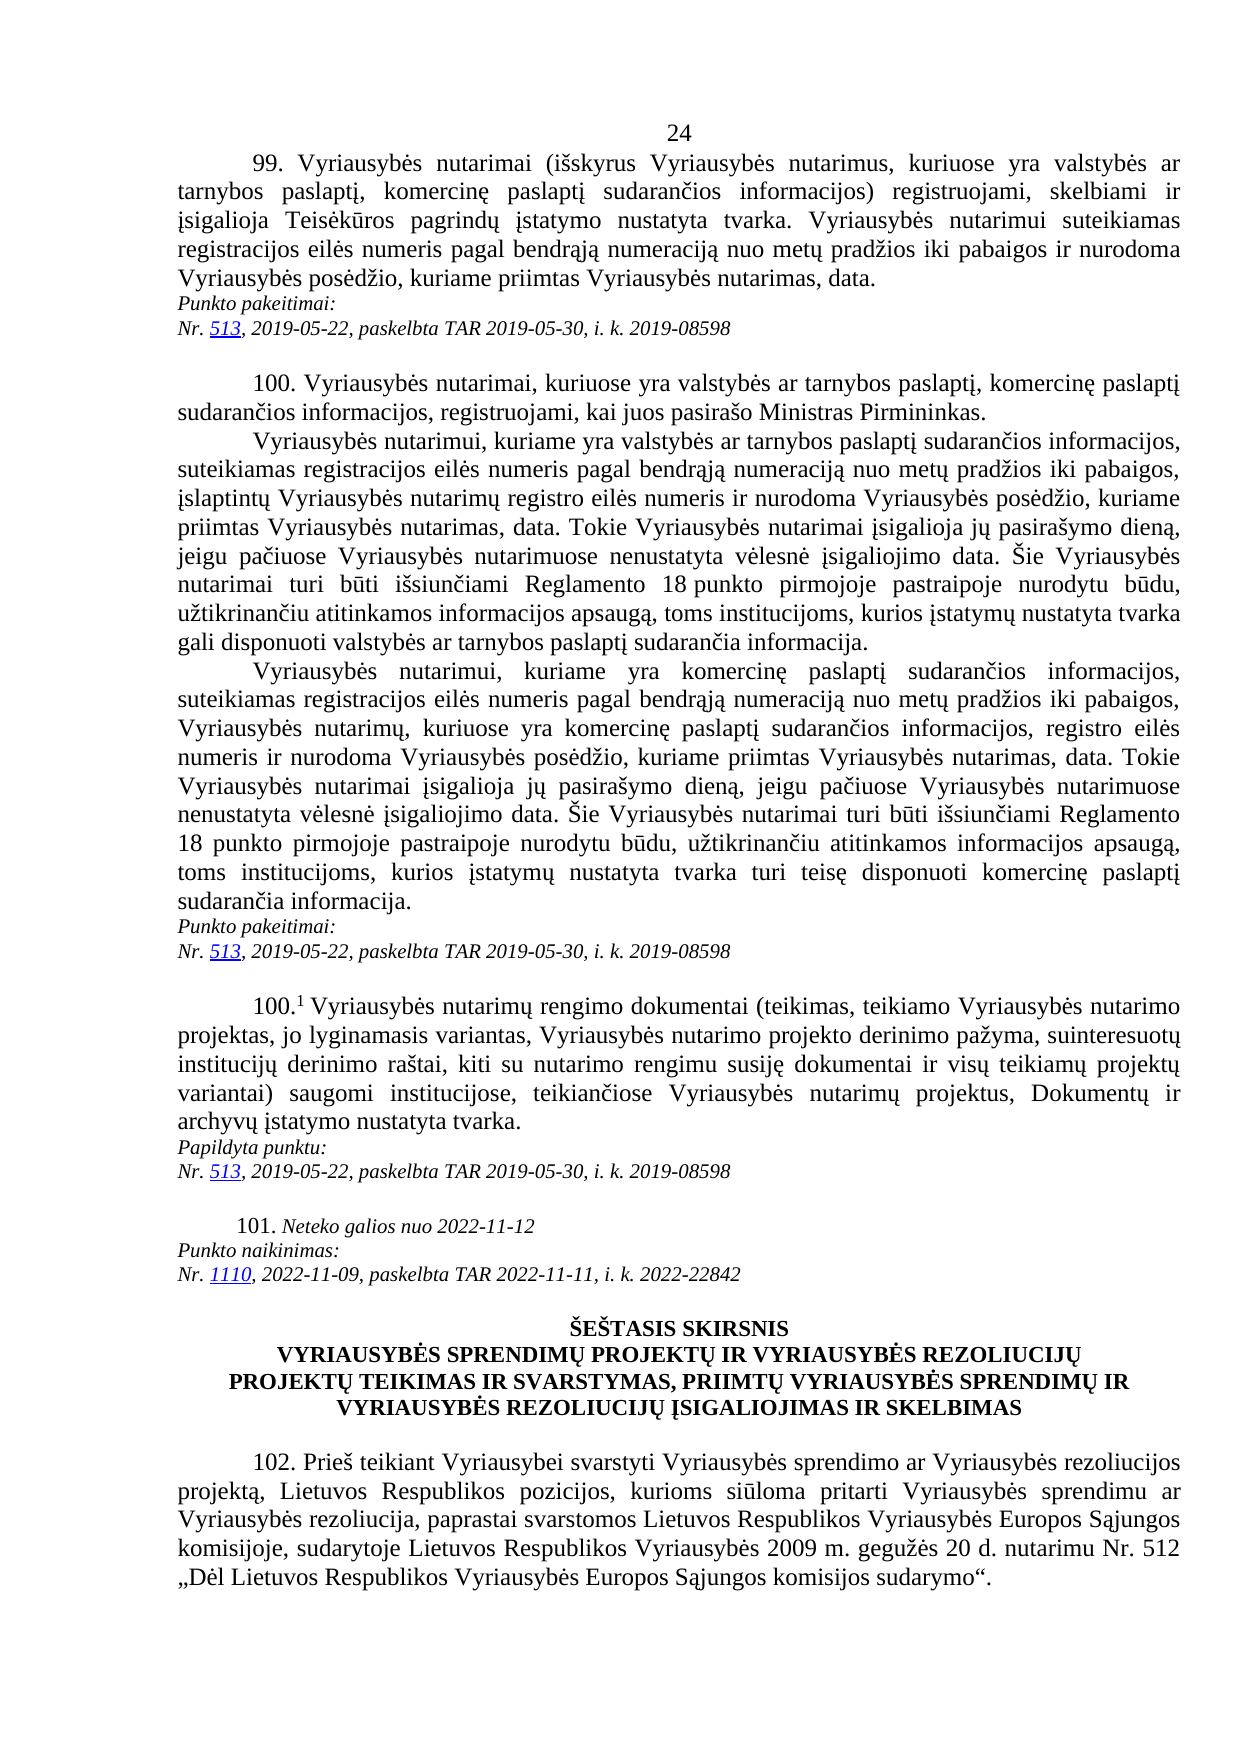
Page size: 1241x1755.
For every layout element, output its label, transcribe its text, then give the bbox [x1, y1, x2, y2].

text Nr. 513, 2019-05-22, paskelbta TAR 2019-05-30, i. k. 2019-08598 [177, 938, 1181, 963]
text 101. Neteko galios nuo 2022-11-12 [177, 1212, 1181, 1238]
text Nr. 513, 2019-05-22, paskelbta TAR 2019-05-30, i. k. 2019-08598 [177, 315, 1181, 339]
text 102. Prieš teikiant Vyriausybei svarstyti Vyriausybės sprendimo ar Vyriausybės rezoliucijos projektą, Lietuvos Respublikos pozicijos, kurioms siūloma pritarti Vyriausybės sprendimu ar Vyriausybės rezoliucija, paprastai svarstomos Lietuvos Respublikos Vyriausybės Europos Sąjungos komisijoje, sudarytoje Lietuvos Respublikos Vyriausybės 2009 m. gegužės 20 d. nutarimu Nr. 512 „Dėl Lietuvos Respublikos Vyriausybės Europos Sąjungos komisijos sudarymo“. [177, 1447, 1181, 1591]
text PROJEKTŲ TEIKIMAS IR SVARSTYMAS, PRIIMTŲ VYRIAUSYBĖS SPRENDIMŲ IR VYRIAUSYBĖS REZOLIUCIJŲ ĮSIGALIOJIMAS IR SKELBIMAS [177, 1368, 1181, 1421]
text Nr. 1110, 2022-11-09, paskelbta TAR 2022-11-11, i. k. 2022-22842 [177, 1262, 1181, 1286]
text Vyriausybės nutarimui, kuriame yra komercinę paslaptį sudarančios informacijos, suteikiamas registracijos eilės numeris pagal bendrąją numeraciją nuo metų pradžios iki pabaigos, Vyriausybės nutarimų, kuriuose yra komercinę paslaptį sudarančios informacijos, registro eilės numeris ir nurodoma Vyriausybės posėdžio, kuriame priimtas Vyriausybės nutarimas, data. Tokie Vyriausybės nutarimai įsigalioja jų pasirašymo dieną, jeigu pačiuose Vyriausybės nutarimuose nenustatyta vėlesnė įsigaliojimo data. Šie Vyriausybės nutarimai turi būti išsiunčiami Reglamento 18 punkto pirmojoje pastraipoje nurodytu būdu, užtikrinančiu atitinkamos informacijos apsaugą, toms institucijoms, kurios įstatymų nustatyta tvarka turi teisę disponuoti komercinę paslaptį sudarančia informacija. [177, 656, 1181, 914]
text Vyriausybės nutarimui, kuriame yra valstybės ar tarnybos paslaptį sudarančios informacijos, suteikiamas registracijos eilės numeris pagal bendrąją numeraciją nuo metų pradžios iki pabaigos, įslaptintų Vyriausybės nutarimų registro eilės numeris ir nurodoma Vyriausybės posėdžio, kuriame priimtas Vyriausybės nutarimas, data. Tokie Vyriausybės nutarimai įsigalioja jų pasirašymo dieną, jeigu pačiuose Vyriausybės nutarimuose nenustatyta vėlesnė įsigaliojimo data. Šie Vyriausybės nutarimai turi būti išsiunčiami Reglamento 18 punkto pirmojoje pastraipoje nurodytu būdu, užtikrinančiu atitinkamos informacijos apsaugą, toms institucijoms, kurios įstatymų nustatyta tvarka gali disponuoti valstybės ar tarnybos paslaptį sudarančia informacija. [177, 426, 1181, 656]
text Punkto pakeitimai: [177, 291, 1181, 315]
text Nr. 513, 2019-05-22, paskelbta TAR 2019-05-30, i. k. 2019-08598 [177, 1159, 1181, 1183]
text Papildyta punktu: [177, 1135, 1181, 1159]
text 100.1 Vyriausybės nutarimų rengimo dokumentai (teikimas, teikiamo Vyriausybės nutarimo projektas, jo lyginamasis variantas, Vyriausybės nutarimo projekto derinimo pažyma, suinteresuotų institucijų derinimo raštai, kiti su nutarimo rengimu susiję dokumentai ir visų teikiamų projektų variantai) saugomi institucijose, teikiančiose Vyriausybės nutarimų projektus, Dokumentų ir archyvų įstatymo nustatyta tvarka. [177, 991, 1181, 1135]
text 100. Vyriausybės nutarimai, kuriuose yra valstybės ar tarnybos paslaptį, komercinę paslaptį sudarančios informacijos, registruojami, kai juos pasirašo Ministras Pirmininkas. [177, 368, 1181, 426]
text Punkto pakeitimai: [177, 914, 1181, 938]
text 99. Vyriausybės nutarimai (išskyrus Vyriausybės nutarimus, kuriuose yra valstybės ar tarnybos paslaptį, komercinę paslaptį sudarančios informacijos) registruojami, skelbiami ir įsigalioja Teisėkūros pagrindų įstatymo nustatyta tvarka. Vyriausybės nutarimui suteikiamas registracijos eilės numeris pagal bendrąją numeraciją nuo metų pradžios iki pabaigos ir nurodoma Vyriausybės posėdžio, kuriame priimtas Vyriausybės nutarimas, data. [177, 148, 1181, 291]
text Punkto naikinimas: [177, 1238, 1181, 1262]
text VYRIAUSYBĖS SPRENDIMŲ PROJEKTŲ IR VYRIAUSYBĖS REZOLIUCIJŲ [177, 1342, 1181, 1368]
text ŠEŠTASIS SKIRSNIS [177, 1315, 1181, 1342]
